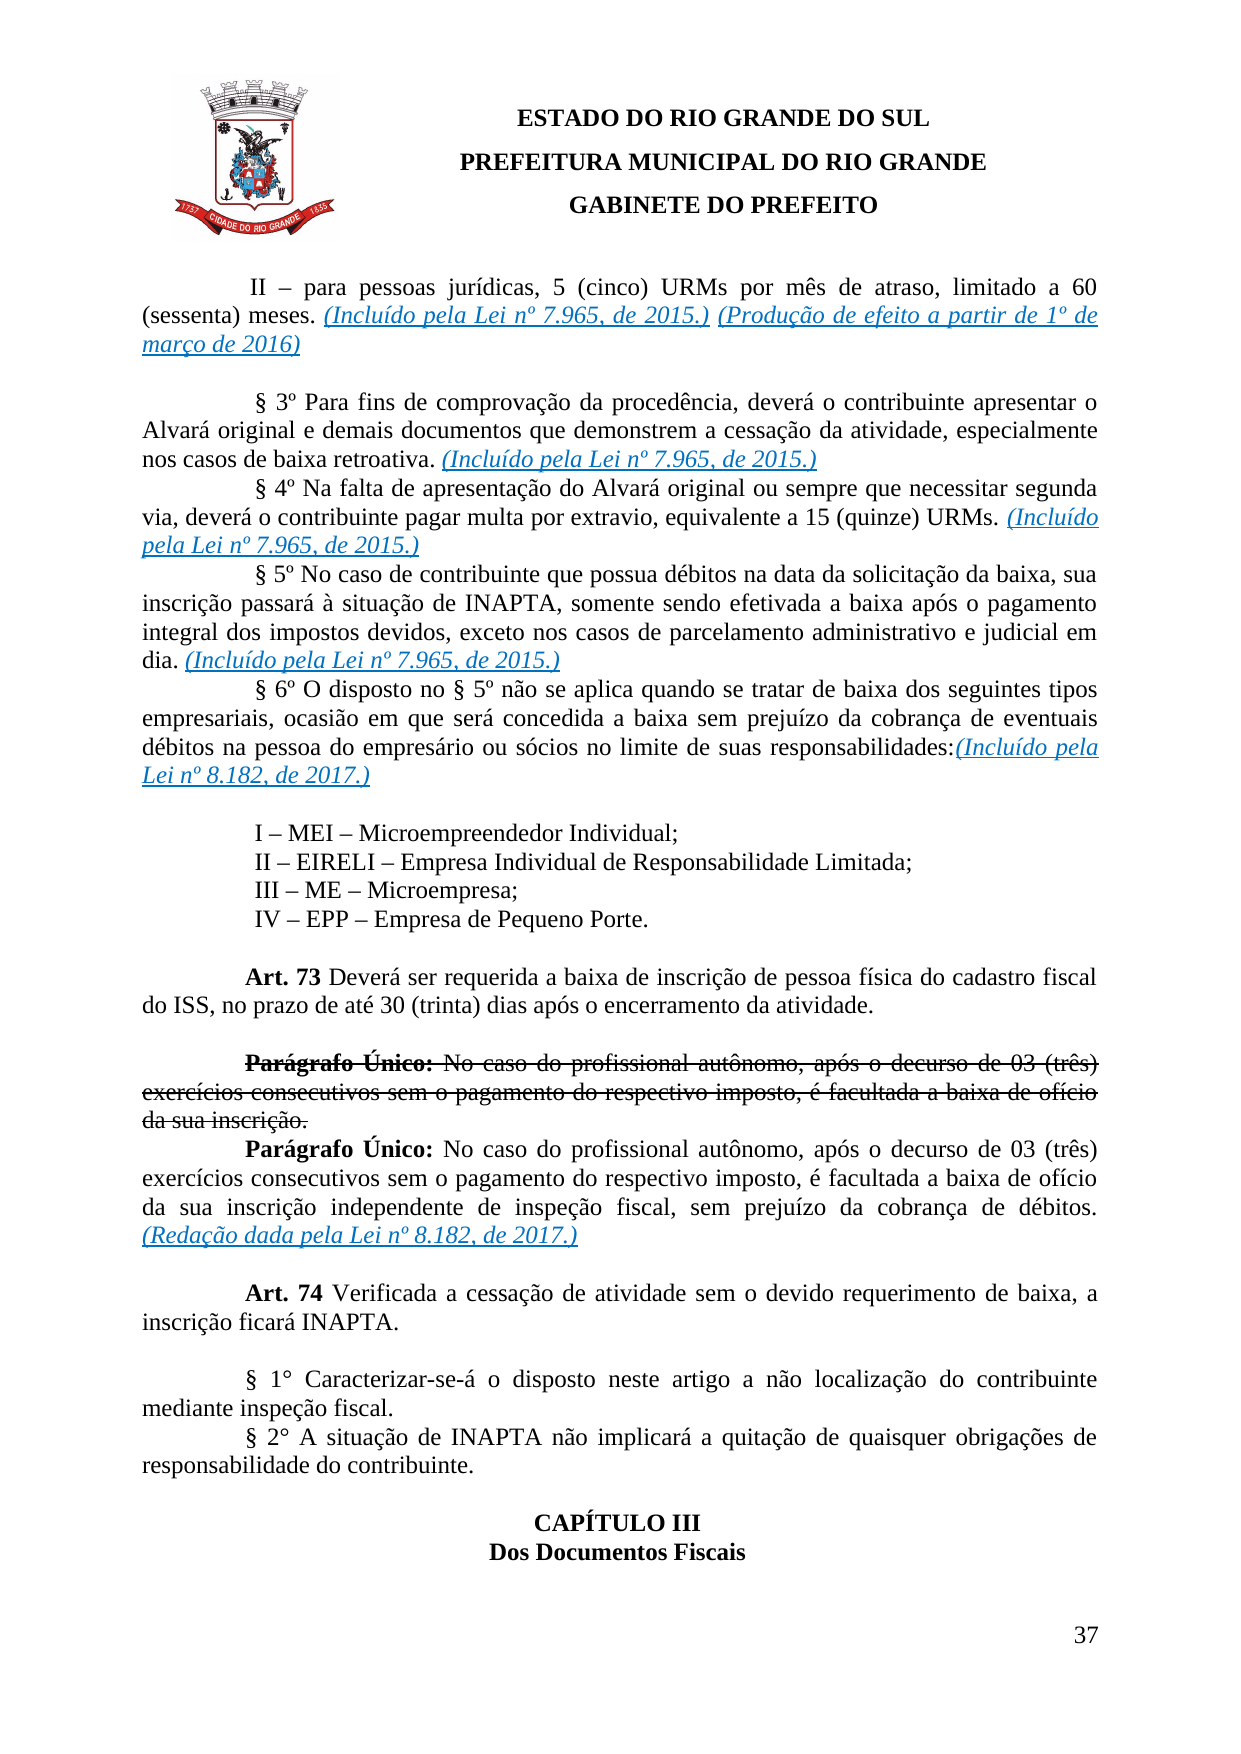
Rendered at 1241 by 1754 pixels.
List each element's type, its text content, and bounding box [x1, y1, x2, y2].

text § 3º Para fins de comprovação da procedência, deverá o contribuinte apresentar o Alvará original e demais documentos que demonstrem a cessação da atividade, especialmente nos casos de baixa retroativa. (Incluído pela Lei nº 7.965, de 2015.) [142, 387, 1098, 473]
text III – ME – Microempresa; [142, 875, 1098, 904]
text § 4º Na falta de apresentação do Alvará original ou sempre que necessitar segunda via, deverá o contribuinte pagar multa por extravio, equivalente a 15 (quinze) URMs. (Incluído pela Lei nº 7.965, de 2015.) [142, 473, 1098, 559]
text Art. 73 Deverá ser requerida a baixa de inscrição de pessoa física do cadastro fiscal do ISS, no prazo de até 30 (trinta) dias após o encerramento da atividade. [142, 962, 1098, 1019]
text IV – EPP – Empresa de Pequeno Porte. [142, 904, 1098, 933]
text II – EIRELI – Empresa Individual de Responsabilidade Limitada; [142, 847, 1098, 875]
text § 6º O disposto no § 5º não se aplica quando se tratar de baixa dos seguintes tipos empresariais, ocasião em que será concedida a baixa sem prejuízo da cobrança de eventuais débitos na pessoa do empresário ou sócios no limite de suas responsabilidades:(Incluído pela Lei nº 8.182, de 2017.) [142, 674, 1098, 789]
text Art. 74 Verificada a cessação de atividade sem o devido requerimento de baixa, a inscrição ficará INAPTA. [142, 1278, 1098, 1335]
text II – para pessoas jurídicas, 5 (cinco) URMs por mês de atraso, limitado a 60 (sessenta) meses. (Incluído pela Lei nº 7.965, de 2015.) (Produção de efeito a partir de 1º de março de 2016) [142, 272, 1098, 358]
subtitle Dos Documentos Fiscais [142, 1537, 1093, 1565]
subtitle CAPÍTULO III [142, 1508, 1093, 1537]
text Parágrafo Único: No caso do profissional autônomo, após o decurso de 03 (três) exercícios consecutivos sem o pagamento do respectivo imposto, é facultada a baixa de ofício da sua inscrição. [142, 1094, 1098, 1134]
text § 2° A situação de INAPTA não implicará a quitação de quaisquer obrigações de responsabilidade do contribuinte. [142, 1422, 1098, 1479]
text I – MEI – Microempreendedor Individual; [142, 818, 1098, 847]
text Parágrafo Único: No caso do profissional autônomo, após o decurso de 03 (três) exercícios consecutivos sem o pagamento do respectivo imposto, é facultada a baixa de ofício da sua inscrição independente de inspeção fiscal, sem prejuízo da cobrança de débitos. (Redação dada pela Lei nº 8.182, de 2017.) [142, 1134, 1098, 1249]
text § 1° Caracterizar-se-á o disposto neste artigo a não localização do contribuinte mediante inspeção fiscal. [142, 1364, 1098, 1422]
text Parágrafo Único: No caso do profissional autônomo, após o decurso de 03 (três) exercícios consecutivos sem o pagamento do respectivo imposto, é facultada a baixa de ofício da sua inscrição. [142, 1048, 1098, 1092]
picture [169, 73, 340, 242]
text § 5º No caso de contribuinte que possua débitos na data da solicitação da baixa, sua inscrição passará à situação de INAPTA, somente sendo efetivada a baixa após o pagamento integral dos impostos devidos, exceto nos casos de parcelamento administrativo e judicial em dia. (Incluído pela Lei nº 7.965, de 2015.) [142, 559, 1098, 674]
